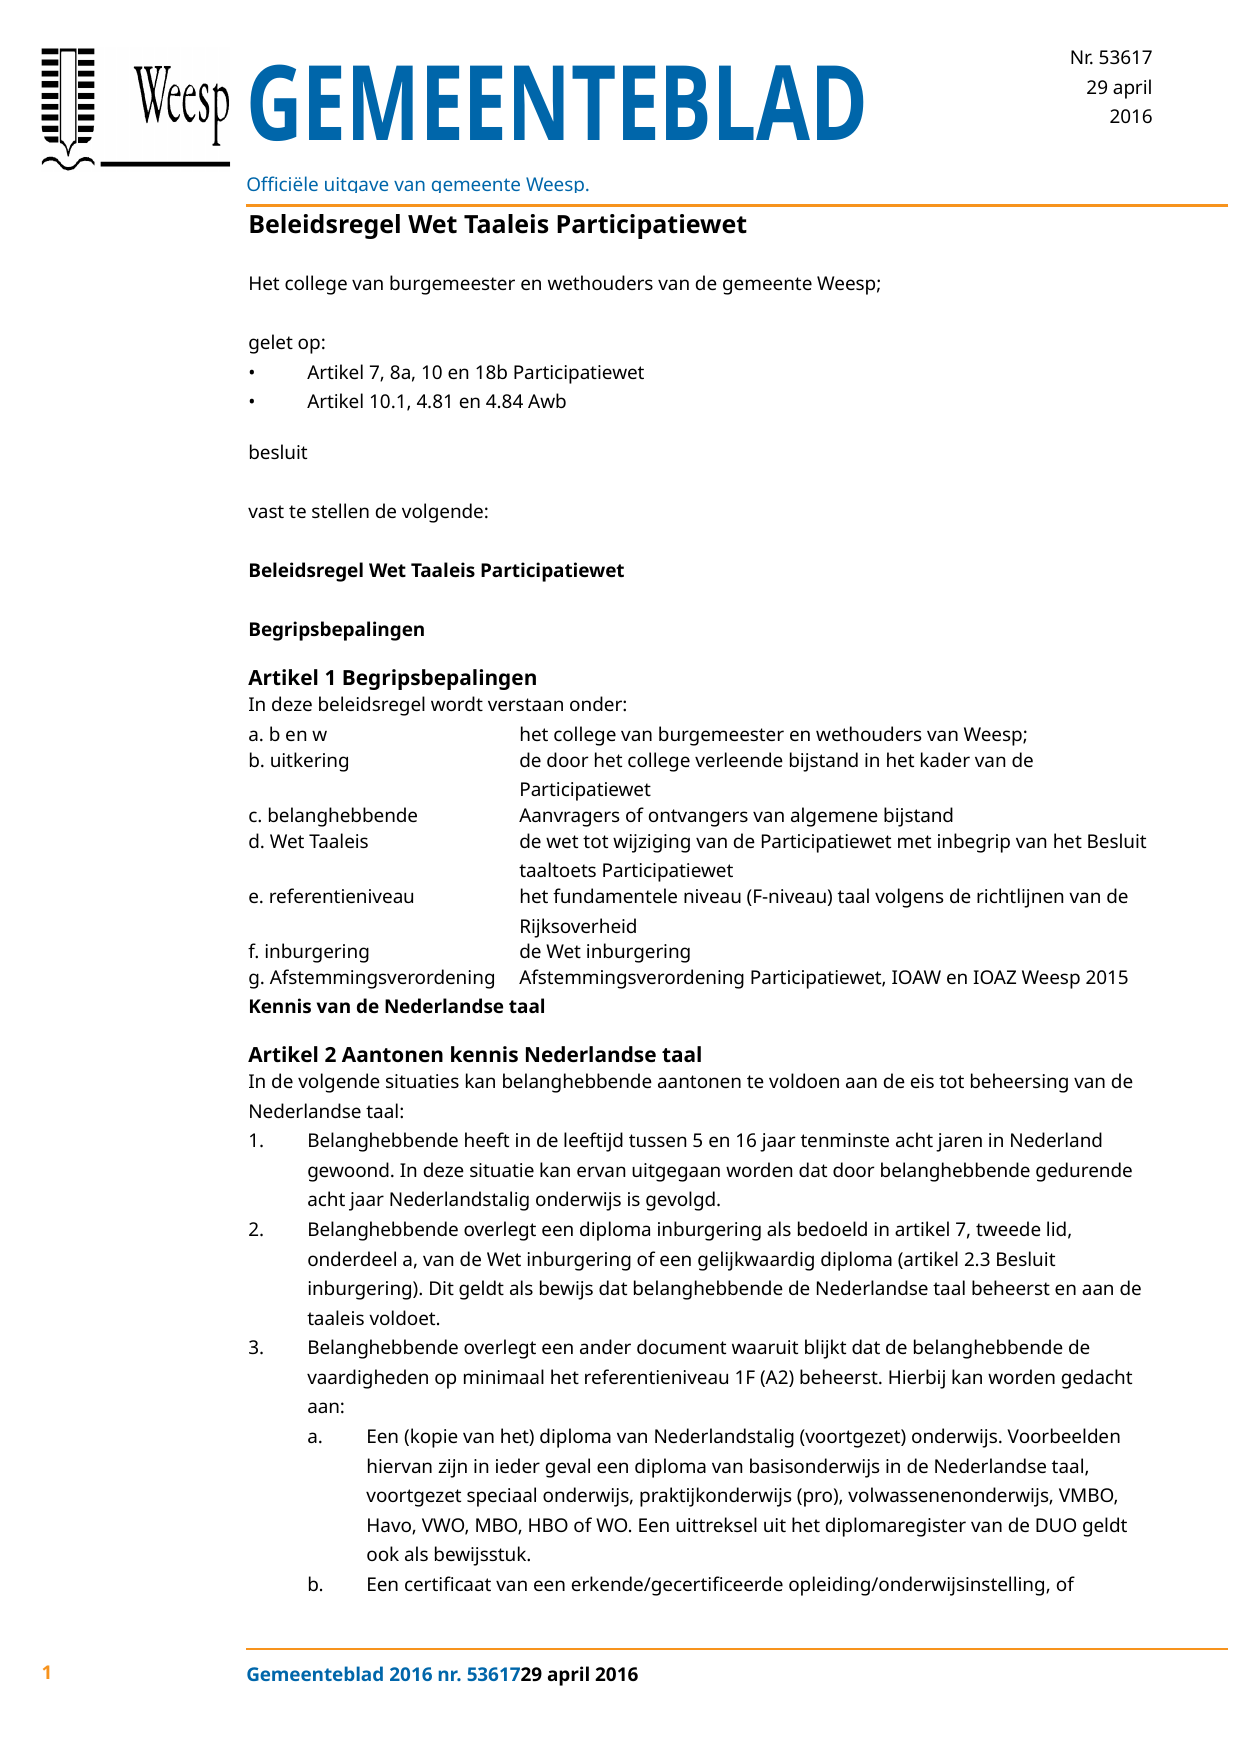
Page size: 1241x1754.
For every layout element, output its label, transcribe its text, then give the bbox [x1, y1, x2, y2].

text Beleidsregel Wet Taaleis Participatiewet [248, 207, 1152, 241]
table_cell Afstemmingsverordening Participatiewet, IOAW en IOAZ Weesp 2015 [519, 964, 1152, 990]
table_cell het fundamentele niveau (F-niveau) taal volgens de richtlijnen van de Rijksoverheid [519, 883, 1152, 938]
text Het college van burgemeester en wethouders van de gemeente Weesp; [248, 270, 1152, 296]
list Belanghebbende heeft in de leeftijd tussen 5 en 16 jaar tenminste acht jaren in Nederland gewoond. In deze situatie kan ervan uitgegaan worden dat door belanghebbende gedurende acht jaar Nederlandstalig onderwijs is gevolgd. [248, 1127, 1152, 1212]
table_cell de door het college verleende bijstand in het kader van de Participatiewet [519, 747, 1152, 802]
text Begripsbepalingen [248, 616, 1152, 642]
table_cell b. uitkering [248, 747, 519, 802]
table_cell g. Afstemmingsverordening [248, 964, 519, 990]
text Artikel 2 Aantonen kennis Nederlandse taal [248, 1040, 1152, 1068]
text In deze beleidsregel wordt verstaan onder: [248, 691, 1152, 717]
table_cell de wet tot wijziging van de Participatiewet met inbegrip van het Besluit taaltoets Participatiewet [519, 828, 1152, 883]
table_cell c. belanghebbende [248, 802, 519, 828]
table_cell Aanvragers of ontvangers van algemene bijstand [519, 802, 1152, 828]
table_cell f. inburgering [248, 939, 519, 964]
table_cell e. referentieniveau [248, 883, 519, 938]
list Belanghebbende overlegt een ander document waaruit blijkt dat de belanghebbende de vaardigheden op minimaal het referentieniveau 1F (A2) beheerst. Hierbij kan worden gedacht aan: [248, 1334, 1152, 1419]
list Belanghebbende overlegt een diploma inburgering als bedoeld in artikel 7, tweede lid, onderdeel a, van de Wet inburgering of een gelijkwaardig diploma (artikel 2.3 Besluit inburgering). Dit geldt als bewijs dat belanghebbende de Nederlandse taal beheerst en aan de taaleis voldoet. [248, 1216, 1152, 1331]
list Artikel 10.1, 4.81 en 4.84 Awb [248, 389, 1152, 414]
list Artikel 7, 8a, 10 en 18b Participatiewet [248, 359, 1152, 385]
text Artikel 1 Begripsbepalingen [248, 663, 1152, 691]
text Kennis van de Nederlandse taal [248, 993, 1152, 1019]
table_header het college van burgemeester en wethouders van Weesp; [519, 721, 1152, 747]
text vast te stellen de volgende: [248, 498, 1152, 524]
list Een (kopie van het) diploma van Nederlandstalig (voortgezet) onderwijs. Voorbeelden hiervan zijn in ieder geval een diploma van basisonderwijs in de Nederlandse taal, voortgezet speciaal onderwijs, praktijkonderwijs (pro), volwassenenonderwijs, VMBO, Havo, VWO, MBO, HBO of WO. Een uittreksel uit het diplomaregister van de DUO geldt ook als bewijsstuk. [307, 1423, 1152, 1567]
text gelet op: [248, 329, 1152, 355]
list Een certificaat van een erkende/gecertificeerde opleiding/onderwijsinstelling, of [307, 1571, 1152, 1597]
text besluit [248, 439, 1152, 465]
text Beleidsregel Wet Taaleis Participatiewet [248, 557, 1152, 583]
picture [41, 47, 231, 172]
table_header a. b en w [248, 721, 519, 747]
table_cell d. Wet Taaleis [248, 828, 519, 883]
text In de volgende situaties kan belanghebbende aantonen te voldoen aan de eis tot beheersing van de Nederlandse taal: [248, 1068, 1152, 1123]
table_cell de Wet inburgering [519, 939, 1152, 964]
